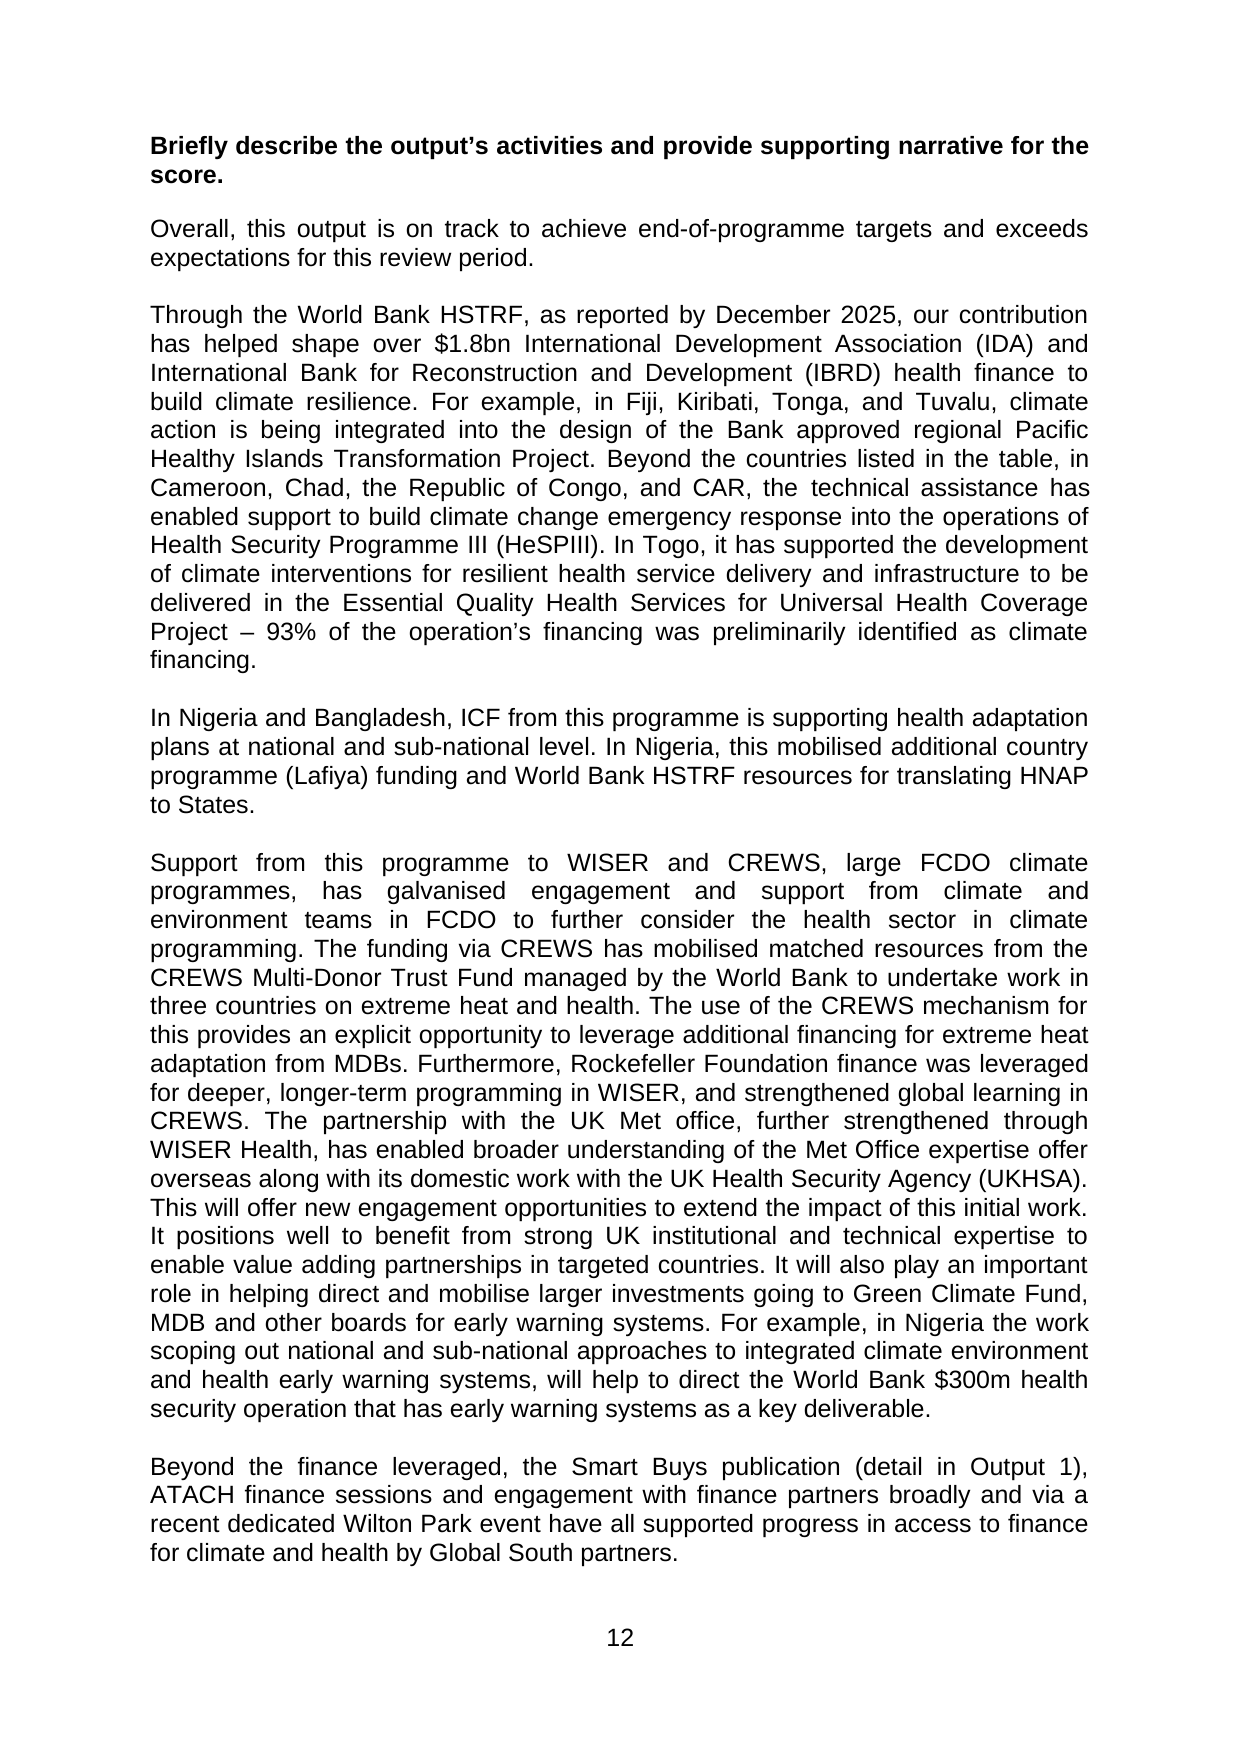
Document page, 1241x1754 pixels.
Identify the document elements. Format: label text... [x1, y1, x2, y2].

text Through the World Bank HSTRF, as reported by December 2025, our contribution has helped shape over $1.8bn International Development Association (IDA) and International Bank for Reconstruction and Development (IBRD) health finance to build climate resilience. For example, in Fiji, Kiribati, Tonga, and Tuvalu, climate action is being integrated into the design of the Bank approved regional Pacific Healthy Islands Transformation Project. Beyond the countries listed in the table, in Cameroon, Chad, the Republic of Congo, and CAR, the technical assistance has enabled support to build climate change emergency response into the operations of Health Security Programme III (HeSPIII). In Togo, it has supported the development of climate interventions for resilient health service delivery and infrastructure to be delivered in the Essential Quality Health Services for Universal Health Coverage Project – 93% of the operation’s financing was preliminarily identified as climate financing. [150, 300, 1090, 674]
text Beyond the finance leveraged, the Smart Buys publication (detail in Output 1), ATACH finance sessions and engagement with finance partners broadly and via a recent dedicated Wilton Park event have all supported progress in access to finance for climate and health by Global South partners. [150, 1452, 1090, 1567]
text Briefly describe the output’s activities and provide supporting narrative for the score. [150, 131, 1090, 189]
text Overall, this output is on track to achieve end-of-programme targets and exceeds expectations for this review period. [150, 214, 1090, 271]
text In Nigeria and Bangladesh, ICF from this programme is supporting health adaptation plans at national and sub-national level. In Nigeria, this mobilised additional country programme (Lafiya) funding and World Bank HSTRF resources for translating HNAP to States. [150, 703, 1090, 818]
text Support from this programme to WISER and CREWS, large FCDO climate programmes, has galvanised engagement and support from climate and environment teams in FCDO to further consider the health sector in climate programming. The funding via CREWS has mobilised matched resources from the CREWS Multi-Donor Trust Fund managed by the World Bank to undertake work in three countries on extreme heat and health. The use of the CREWS mechanism for this provides an explicit opportunity to leverage additional financing for extreme heat adaptation from MDBs. Furthermore, Rockefeller Foundation finance was leveraged for deeper, longer-term programming in WISER, and strengthened global learning in CREWS. The partnership with the UK Met office, further strengthened through WISER Health, has enabled broader understanding of the Met Office expertise offer overseas along with its domestic work with the UK Health Security Agency (UKHSA). This will offer new engagement opportunities to extend the impact of this initial work. It positions well to benefit from strong UK institutional and technical expertise to enable value adding partnerships in targeted countries. It will also play an important role in helping direct and mobilise larger investments going to Green Climate Fund, MDB and other boards for early warning systems. For example, in Nigeria the work scoping out national and sub-national approaches to integrated climate environment and health early warning systems, will help to direct the World Bank $300m health security operation that has early warning systems as a key deliverable. [150, 847, 1090, 1422]
